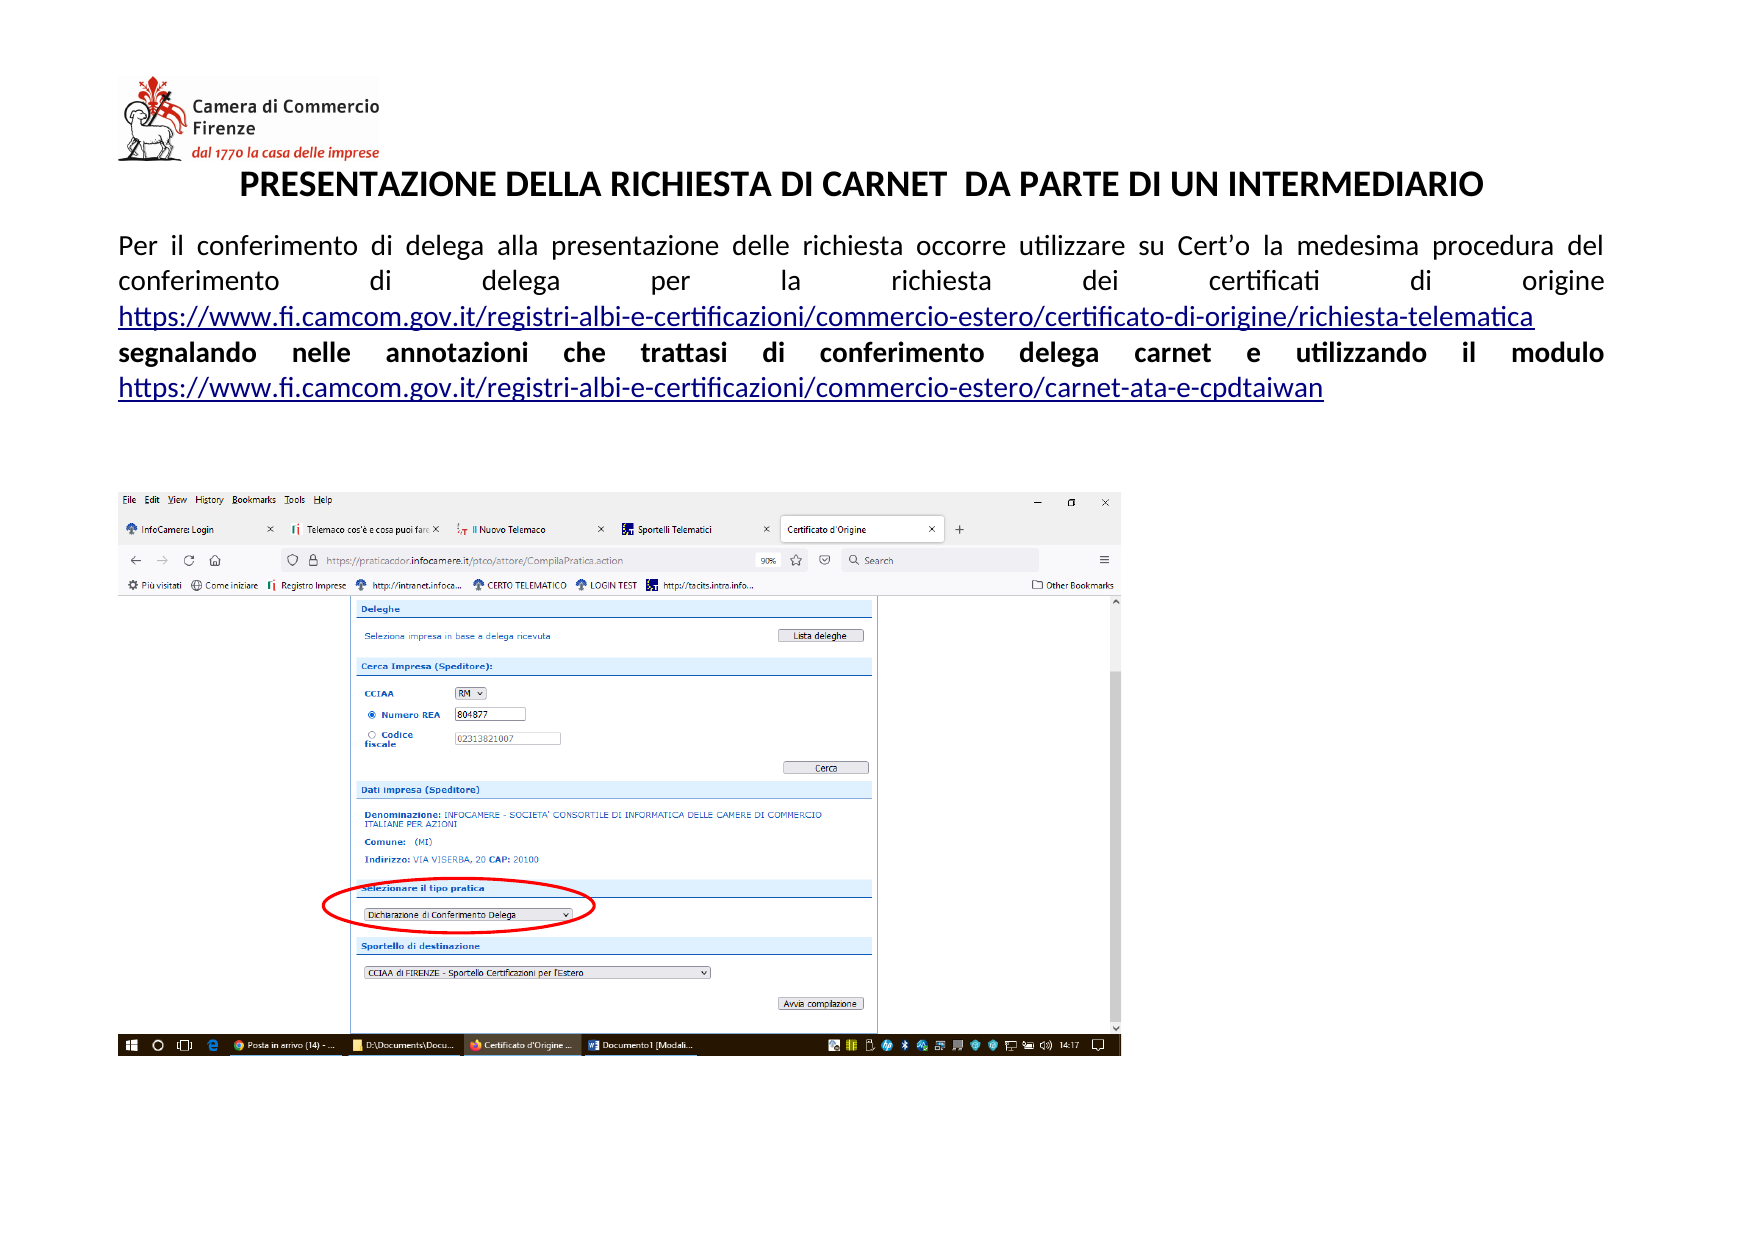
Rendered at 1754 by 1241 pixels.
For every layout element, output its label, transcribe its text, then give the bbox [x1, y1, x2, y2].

picture [118, 76, 379, 161]
text Per il conferimento di delega alla presentazione delle richiesta occorre utilizzare su Cert’o la medesima procedura del conferimento di delega per la richiesta dei certificati di origine https://www.fi.camcom.gov.it/registri-albi-e-certificazioni/commercio-estero/certificato-di-origine/richiesta-telematica segnalando nelle annotazioni che trattasi di conferimento delega carnet e utilizzando il modulo https://www.fi.camcom.gov.it/registri-albi-e-certificazioni/commercio-estero/carnet-ata-e-cpdtaiwan [118, 227, 1606, 405]
text PRESENTAZIONE DELLA RICHIESTA DI CARNET DA PARTE DI UN INTERMEDIARIO [118, 160, 1606, 206]
picture [118, 492, 1122, 1056]
